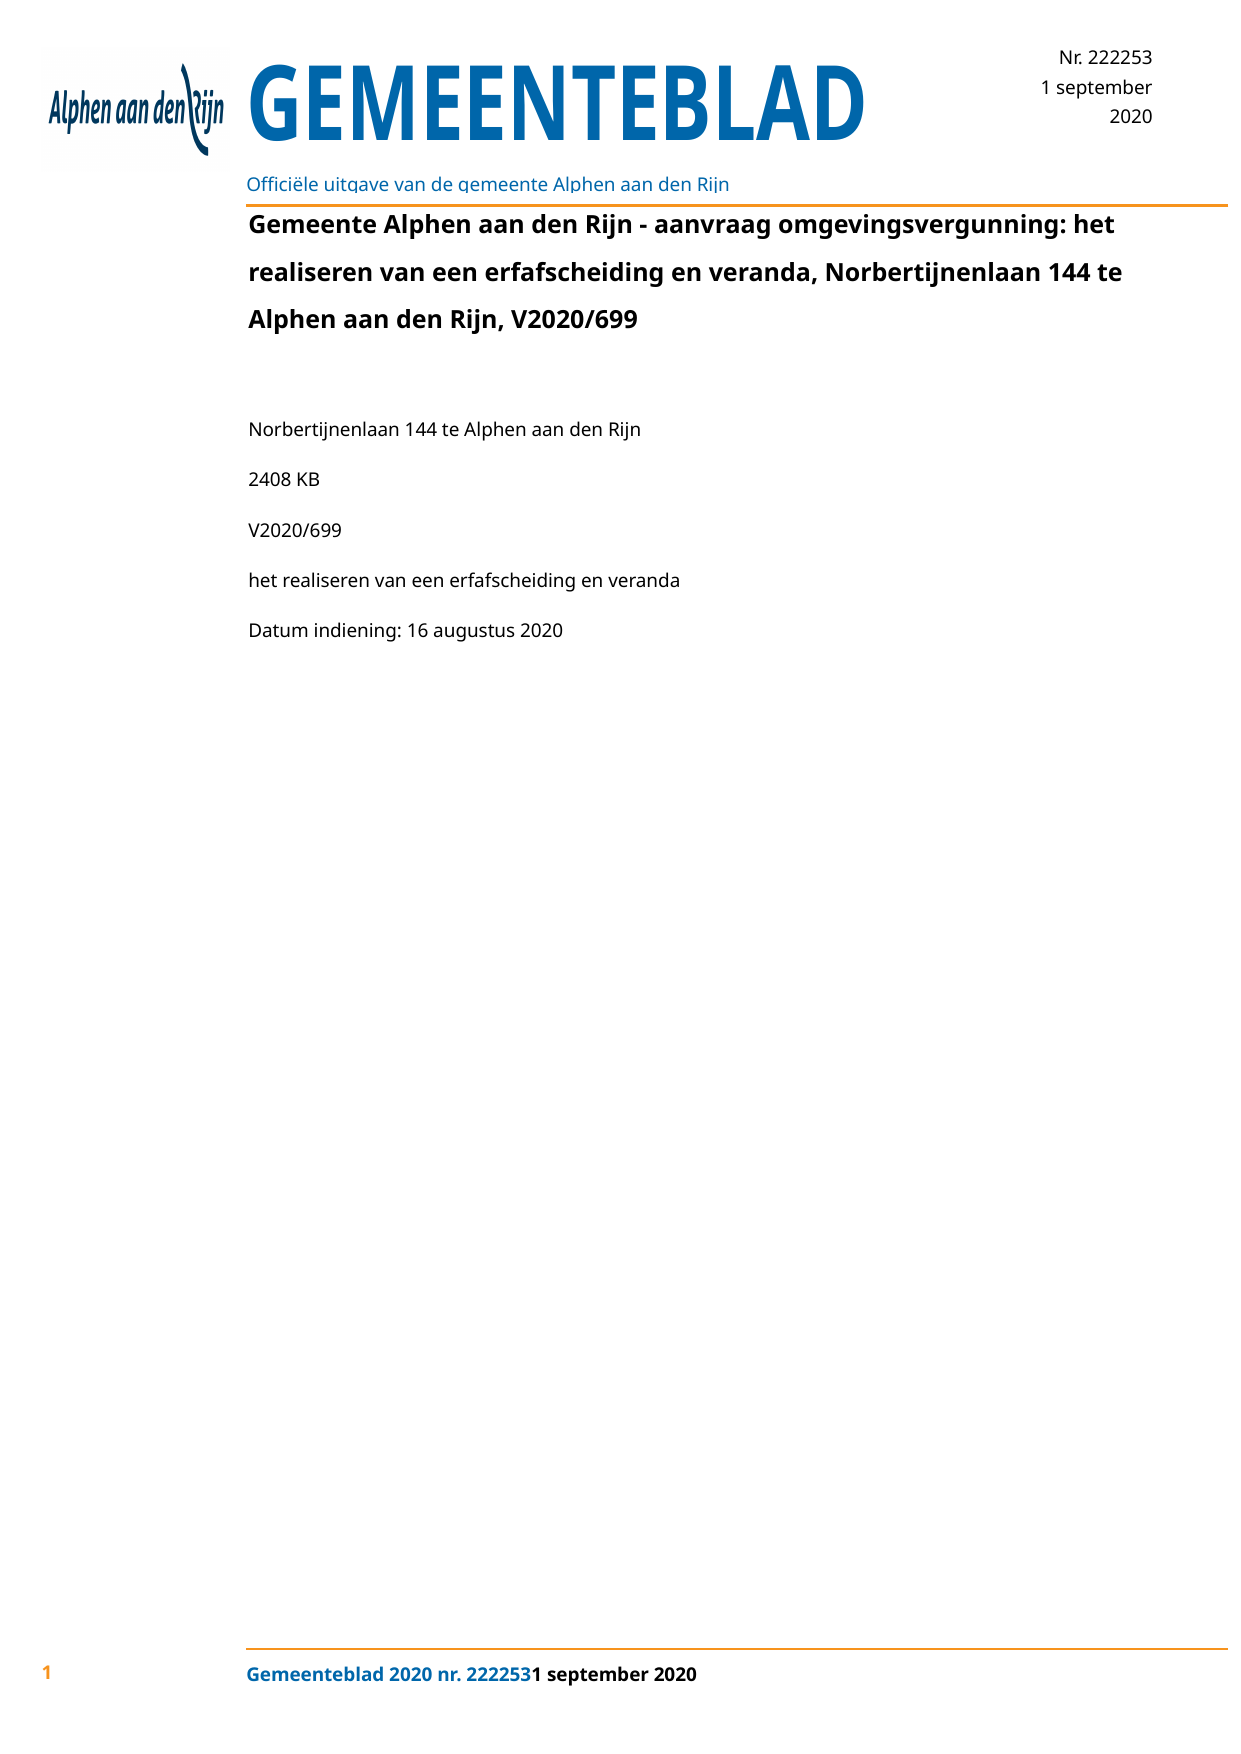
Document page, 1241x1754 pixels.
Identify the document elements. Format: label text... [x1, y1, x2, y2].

text V2020/699 [248, 517, 1152, 542]
text Datum indiening: 16 augustus 2020 [248, 618, 1152, 643]
picture [41, 47, 231, 172]
text Gemeente Alphen aan den Rijn - aanvraag omgevingsvergunning: het realiseren van een erfafscheiding en veranda, Norbertijnenlaan 144 te Alphen aan den Rijn, V2020/699 [248, 207, 1152, 336]
text Norbertijnenlaan 144 te Alphen aan den Rijn [248, 416, 1152, 442]
text het realiseren van een erfafscheiding en veranda [248, 567, 1152, 593]
text 2408 KB [248, 466, 1152, 492]
